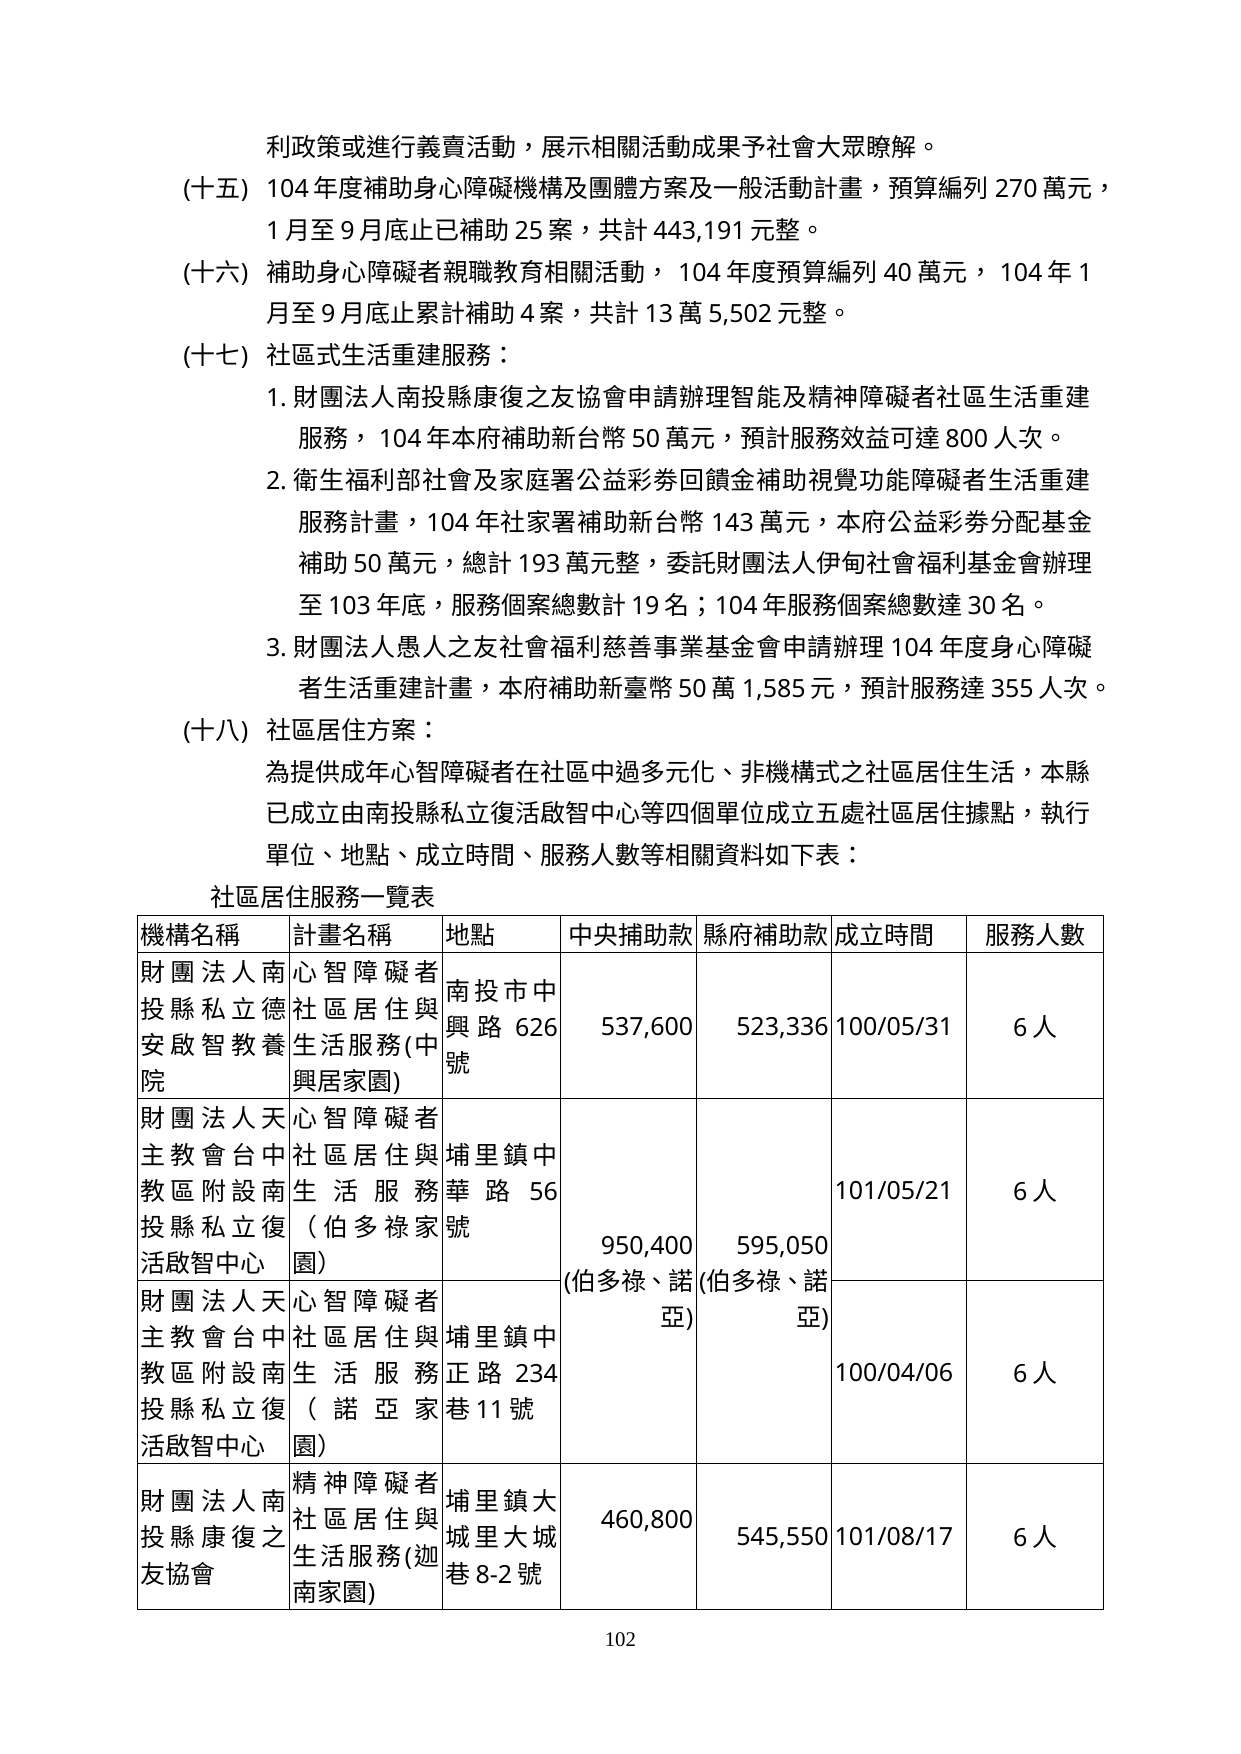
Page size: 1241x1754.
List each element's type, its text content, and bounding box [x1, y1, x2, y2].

text 社區居住服務一覽表 [210, 873, 1092, 914]
table_cell 537,600 [561, 953, 696, 1098]
table_header 中央捕助款 [561, 916, 696, 952]
table_cell 財團法人天主教會台中教區附設南投縣私立復活啟智中心 [138, 1281, 289, 1462]
table_cell 6人 [967, 1099, 1103, 1280]
table_cell 100/04/06 [832, 1281, 966, 1462]
table_header 計畫名稱 [290, 916, 442, 952]
table_header 服務人數 [967, 916, 1103, 952]
table_cell 595,050 (伯多祿、諾亞) [697, 1099, 831, 1462]
table_cell 950,400 (伯多祿、諾亞) [561, 1099, 696, 1462]
table_cell 101/08/17 [832, 1464, 966, 1608]
table_cell 心智障礙者社區居住與生活服務（諾亞家園） [290, 1281, 442, 1462]
table_cell 埔里鎮大城里大城巷8-2號 [443, 1464, 560, 1608]
table_cell 523,336 [697, 953, 831, 1098]
list 104年度補助身心障礙機構及團體方案及一般活動計畫，預算編列270萬元，1月至9月底止已補助25案，共計443,191元整。 [183, 164, 1092, 248]
table_cell 460,800 [561, 1464, 696, 1608]
table_cell 埔里鎮中華路56號 [443, 1099, 560, 1280]
table_header 機構名稱 [138, 916, 289, 952]
table_header 地點 [443, 916, 560, 952]
list 社區式生活重建服務： [183, 331, 1092, 373]
table_cell 6人 [967, 1464, 1103, 1608]
table_cell 6人 [967, 953, 1103, 1098]
list 社區居住方案： [183, 706, 1092, 748]
list 補助身心障礙者親職教育相關活動， 104年度預算編列40萬元， 104年1月至9月底止累計補助4案，共計13萬5,502元整。 [183, 248, 1092, 331]
table_cell 財團法人南投縣私立德安啟智教養院 [138, 953, 289, 1098]
table_header 縣府補助款 [697, 916, 831, 952]
list 財團法人南投縣康復之友協會申請辦理智能及精神障礙者社區生活重建服務， 104年本府補助新台幣50萬元，預計服務效益可達800人次。 [266, 373, 1092, 456]
list 衛生福利部社會及家庭署公益彩劵回饋金補助視覺功能障礙者生活重建服務計畫，104年社家署補助新台幣143萬元，本府公益彩劵分配基金補助50萬元，總計193萬元整，委託財團法人伊甸社會福利基金會辦理。至103年底，服務個案總數計19名；104年服務個案總數達30名。 [266, 456, 1092, 623]
table_cell 心智障礙者社區居住與生活服務(中興居家園) [290, 953, 442, 1098]
table_cell 南投市中興路626號 [443, 953, 560, 1098]
table_cell 6人 [967, 1281, 1103, 1462]
table_cell 101/05/21 [832, 1099, 966, 1280]
table_header 成立時間 [832, 916, 966, 952]
text 為提供成年心智障礙者在社區中過多元化、非機構式之社區居住生活，本縣已成立由南投縣私立復活啟智中心等四個單位成立五處社區居住據點，執行單位、地點、成立時間、服務人數等相關資料如下表： [265, 748, 1092, 873]
table_cell 財團法人南投縣康復之友協會 [138, 1464, 289, 1608]
table_cell 埔里鎮中正路234巷11號 [443, 1281, 560, 1462]
table_cell 精神障礙者社區居住與生活服務(迦南家園) [290, 1464, 442, 1608]
text 利政策或進行義賣活動，展示相關活動成果予社會大眾瞭解。 [266, 123, 1092, 164]
list 財團法人愚人之友社會福利慈善事業基金會申請辦理104年度身心障礙者生活重建計畫，本府補助新臺幣50萬1,585元，預計服務達355人次。 [266, 623, 1092, 706]
table_cell 心智障礙者社區居住與生活服務（伯多祿家園） [290, 1099, 442, 1280]
table_cell 545,550 [697, 1464, 831, 1608]
table_cell 財團法人天主教會台中教區附設南投縣私立復活啟智中心 [138, 1099, 289, 1280]
table_cell 100/05/31 [832, 953, 966, 1098]
